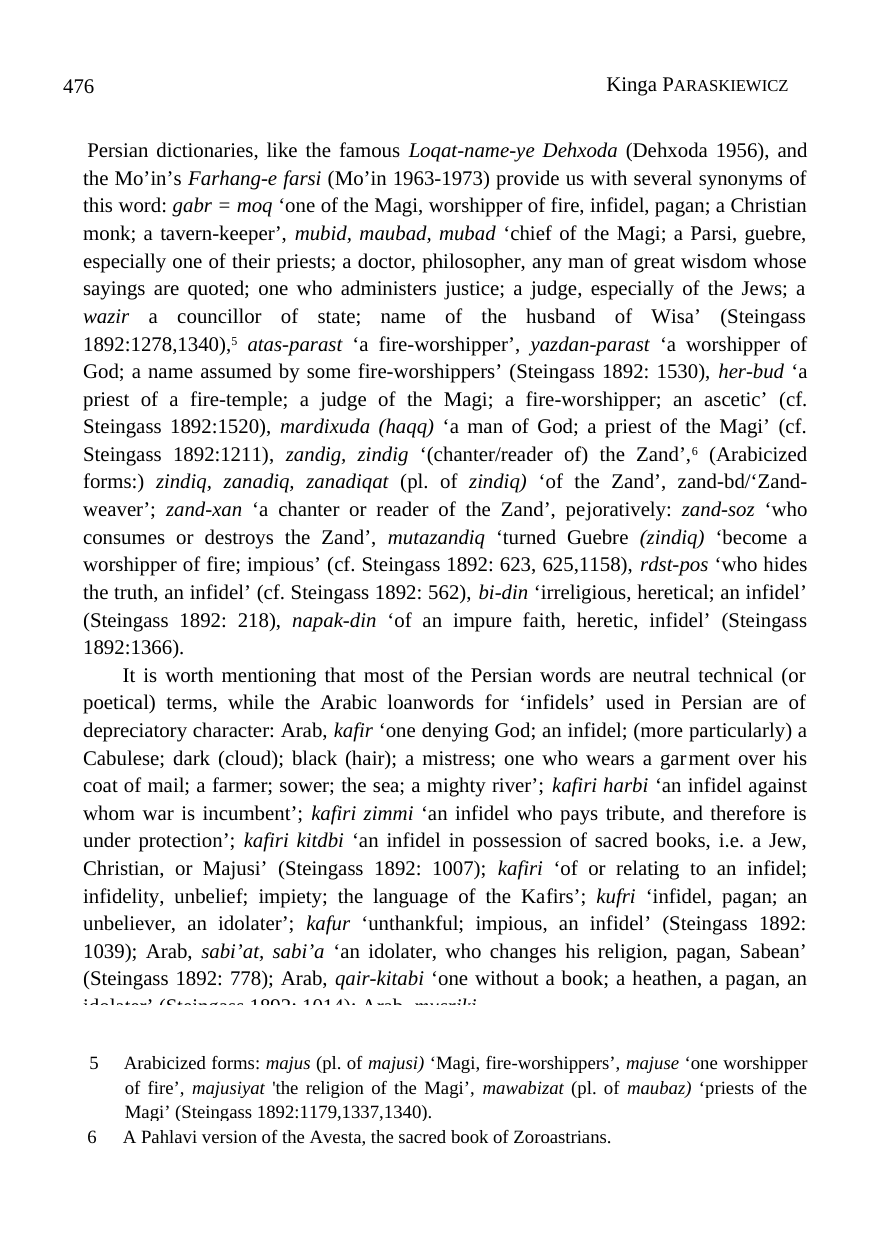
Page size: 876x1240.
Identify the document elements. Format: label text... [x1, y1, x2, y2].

text 5 Arabicized forms: majus (pl. of majusi) ‘Magi, fire-worshippers’, majuse ‘one worship­per of fire’, majusiyat 'the religion of the Magi’, mawabizat (pl. of maubaz) ‘priests of the Magi’ (Steingass 1892:1179,1337,1340). [89, 1052, 807, 1120]
text Persian dictionaries, like the famous Loqat-name-ye Dehxoda (Dehxoda 1956), and the Mo’in’s Farhang-e farsi (Mo’in 1963-1973) provide us with several synonyms of this word: gabr = moq ‘one of the Magi, worshipper of fire, infidel, pagan; a Christian monk; a tavern-keeper’, mubid, maubad, mubad ‘chief of the Magi; a Parsi, guebre, especially one of their priests; a doctor, philosopher, any man of great wisdom whose sayings are quoted; one who administers justice; a judge, especially of the Jews; a wazir a councillor of state; name of the husband of Wisa’ (Steingass 1892:1278,1340),5 atas-parast ‘a fire-worshipper’, yazdan-parast ‘a worshipper of God; a name assumed by some fire-worshippers’ (Steingass 1892: 1530), her-bud ‘a priest of a fire-temple; a judge of the Magi; a fire-wor­shipper; an ascetic’ (cf. Steingass 1892:1520), mardixuda (haqq) ‘a man of God; a priest of the Magi’ (cf. Steingass 1892:1211), zandig, zindig ‘(chanter/reader of) the Zand’,6 (Arabicized forms:) zindiq, zanadiq, zanadiqat (pl. of zindiq) ‘of the Zand’, zand-bd/‘Zand-weaver’; zand-xan ‘a chanter or reader of the Zand’, pe­joratively: zand-soz ‘who consumes or destroys the Zand’, mutazandiq ‘turned Guebre (zindiq) ‘become a worshipper of fire; impious’ (cf. Steingass 1892: 623, 625,1158), rdst-pos ‘who hides the truth, an infidel’ (cf. Steingass 1892: 562), bi-din ‘irreligious, heretical; an infidel’ (Steingass 1892: 218), napak-din ‘of an impure faith, heretic, infidel’ (Steingass 1892:1366). [83, 138, 807, 659]
text It is worth mentioning that most of the Persian words are neutral technical (or poetical) terms, while the Arabic loanwords for ‘infidels’ used in Persian are of depreciatory character: Arab, kafir ‘one denying God; an infidel; (more par­ticularly) a Cabulese; dark (cloud); black (hair); a mistress; one who wears a gar­ment over his coat of mail; a farmer; sower; the sea; a mighty river’; kafiri harbi ‘an infidel against whom war is incumbent’; kafiri zimmi ‘an infidel who pays tribute, and therefore is under protection’; kafiri kitdbi ‘an infidel in possession of sacred books, i.e. a Jew, Christian, or Majusi’ (Steingass 1892: 1007); kafiri ‘of or relating to an infidel; infidelity, unbelief; impiety; the language of the Ka­firs’; kufri ‘infidel, pagan; an unbeliever, an idolater’; kafur ‘unthankful; impious, an infidel’ (Steingass 1892: 1039); Arab, sabi’at, sabi’a ‘an idolater, who changes his religion, pagan, Sabean’ (Steingass 1892: 778); Arab, qair-kitabi ‘one without a book; a heathen, a pagan, an idolater’ (Steingass 1892: 1014); Arab, musriki [83, 663, 807, 1005]
text Kinga Paraskiewicz [606, 72, 800, 96]
text 476 [58, 74, 94, 97]
text 6 A Pahlavi version of the Avesta, the sacred book of Zoroastrians. [58, 1126, 807, 1148]
